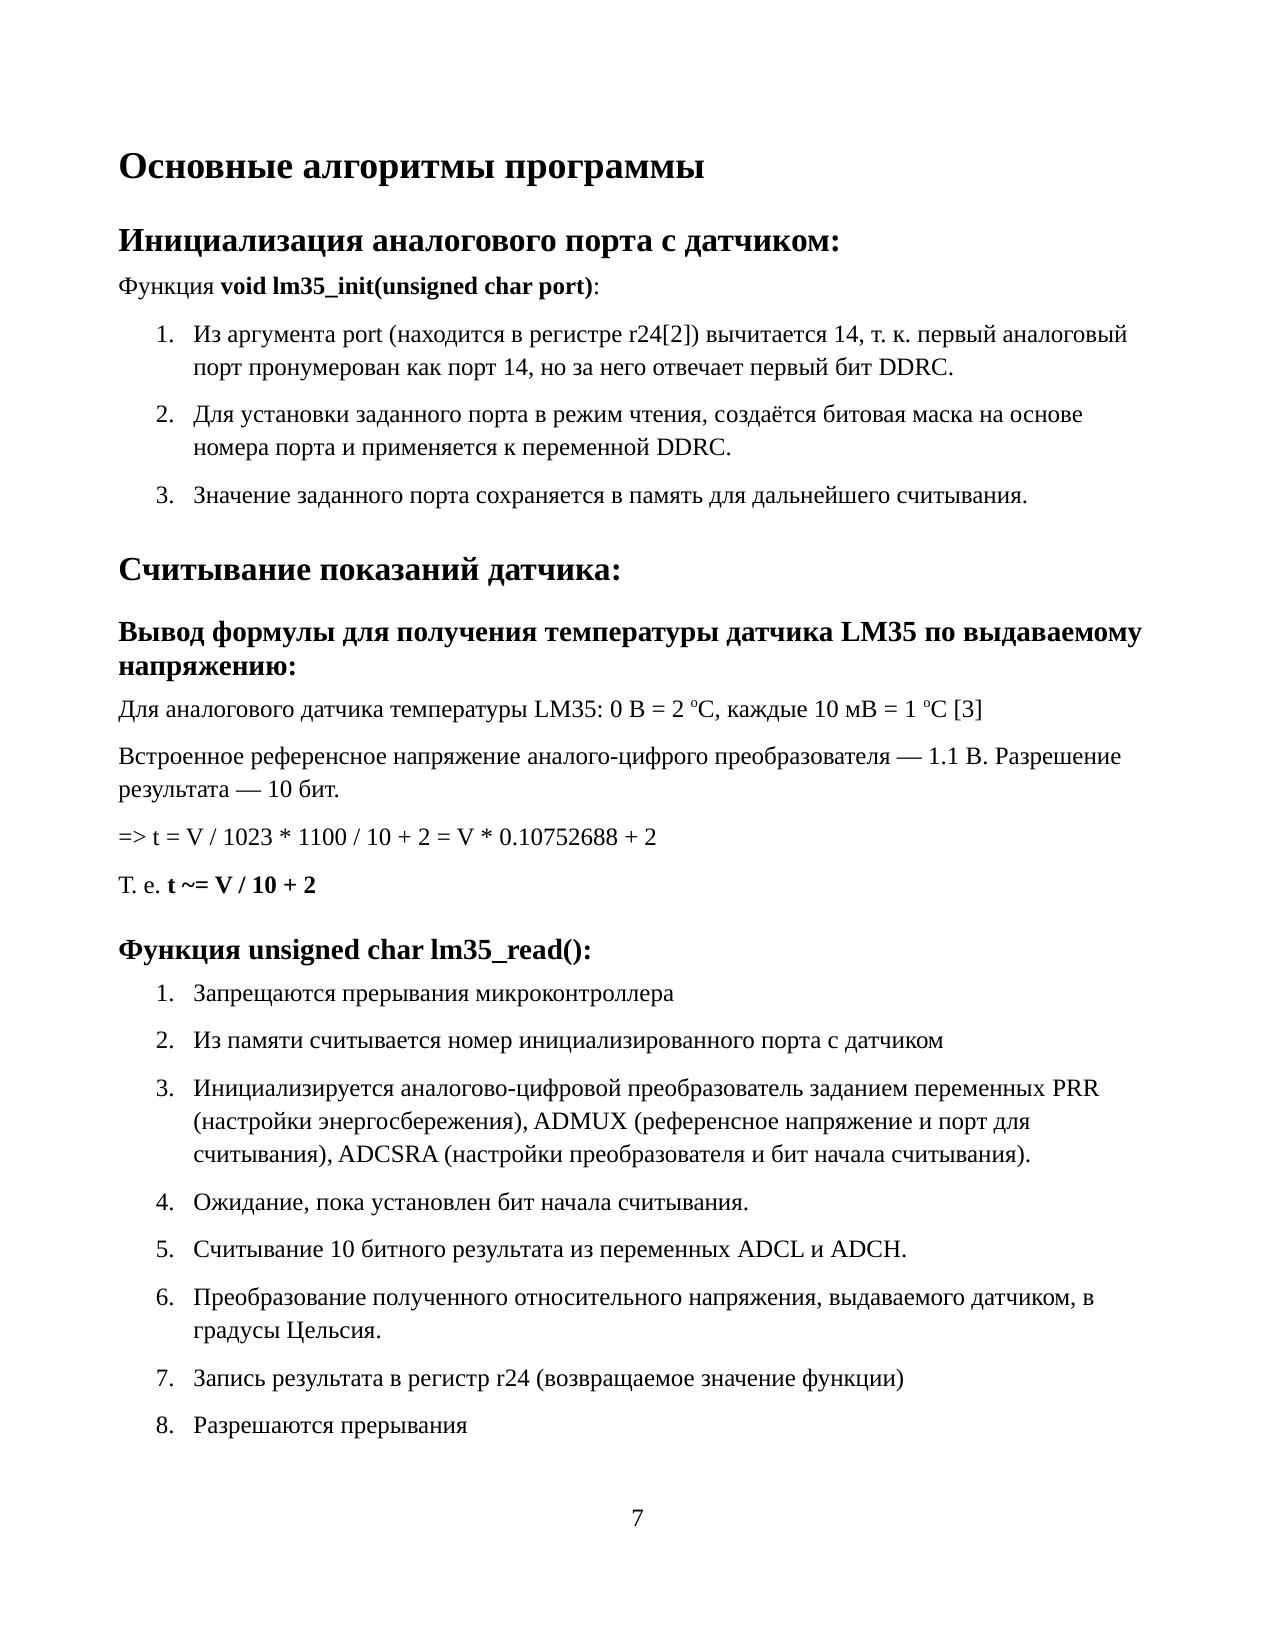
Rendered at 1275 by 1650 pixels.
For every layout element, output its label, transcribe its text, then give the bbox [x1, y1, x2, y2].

list Ожидание, пока установлен бит начала считывания. [156, 1187, 1157, 1216]
text Встроенное референсное напряжение аналого-цифрого преобразователя — 1.1 В. Разрешение результата — 10 бит. [118, 741, 1157, 803]
list Значение заданного порта сохраняется в память для дальнейшего считывания. [156, 480, 1157, 509]
list Считывание 10 битного результата из переменных ADCL и ADCH. [156, 1234, 1157, 1263]
list Разрешаются прерывания [156, 1410, 1157, 1439]
text Для аналогового датчика температуры LM35: 0 В = 2 oC, каждые 10 мВ = 1 оС [3] [118, 694, 1157, 723]
list Запись результата в регистр r24 (возвращаемое значение функции) [156, 1363, 1157, 1391]
text => t = V / 1023 * 1100 / 10 + 2 = V * 0.10752688 + 2 [118, 822, 1157, 851]
subtitle Инициализация аналогового порта с датчиком: [118, 220, 1157, 259]
text Функция void lm35_init(unsigned char port): [118, 271, 1157, 300]
subtitle Считывание показаний датчика: [118, 548, 1157, 587]
subtitle Основные алгоритмы программы [118, 143, 1157, 187]
list Инициализируется аналогово-цифровой преобразователь заданием переменных PRR (настройки энергосбережения), ADMUX (референсное напряжение и порт для считывания), ADCSRA (настройки преобразователя и бит начала считывания). [156, 1073, 1157, 1168]
subtitle Вывод формулы для получения температуры датчика LM35 по выдаваемому напряжению: [118, 614, 1157, 681]
list Из аргумента port (находится в регистре r24[2]) вычитается 14, т. к. первый аналоговый порт пронумерован как порт 14, но за него отвечает первый бит DDRC. [156, 319, 1157, 381]
list Запрещаются прерывания микроконтроллера [156, 978, 1157, 1007]
list Из памяти считывается номер инициализированного порта с датчиком [156, 1026, 1157, 1054]
text Т. е. t ~= V / 10 + 2 [118, 870, 1157, 898]
list Преобразование полученного относительного напряжения, выдаваемого датчиком, в градусы Цельсия. [156, 1282, 1157, 1344]
subtitle Функция unsigned char lm35_read(): [118, 932, 1157, 965]
list Для установки заданного порта в режим чтения, создаётся битовая маска на основе номера порта и применяется к переменной DDRC. [156, 399, 1157, 461]
